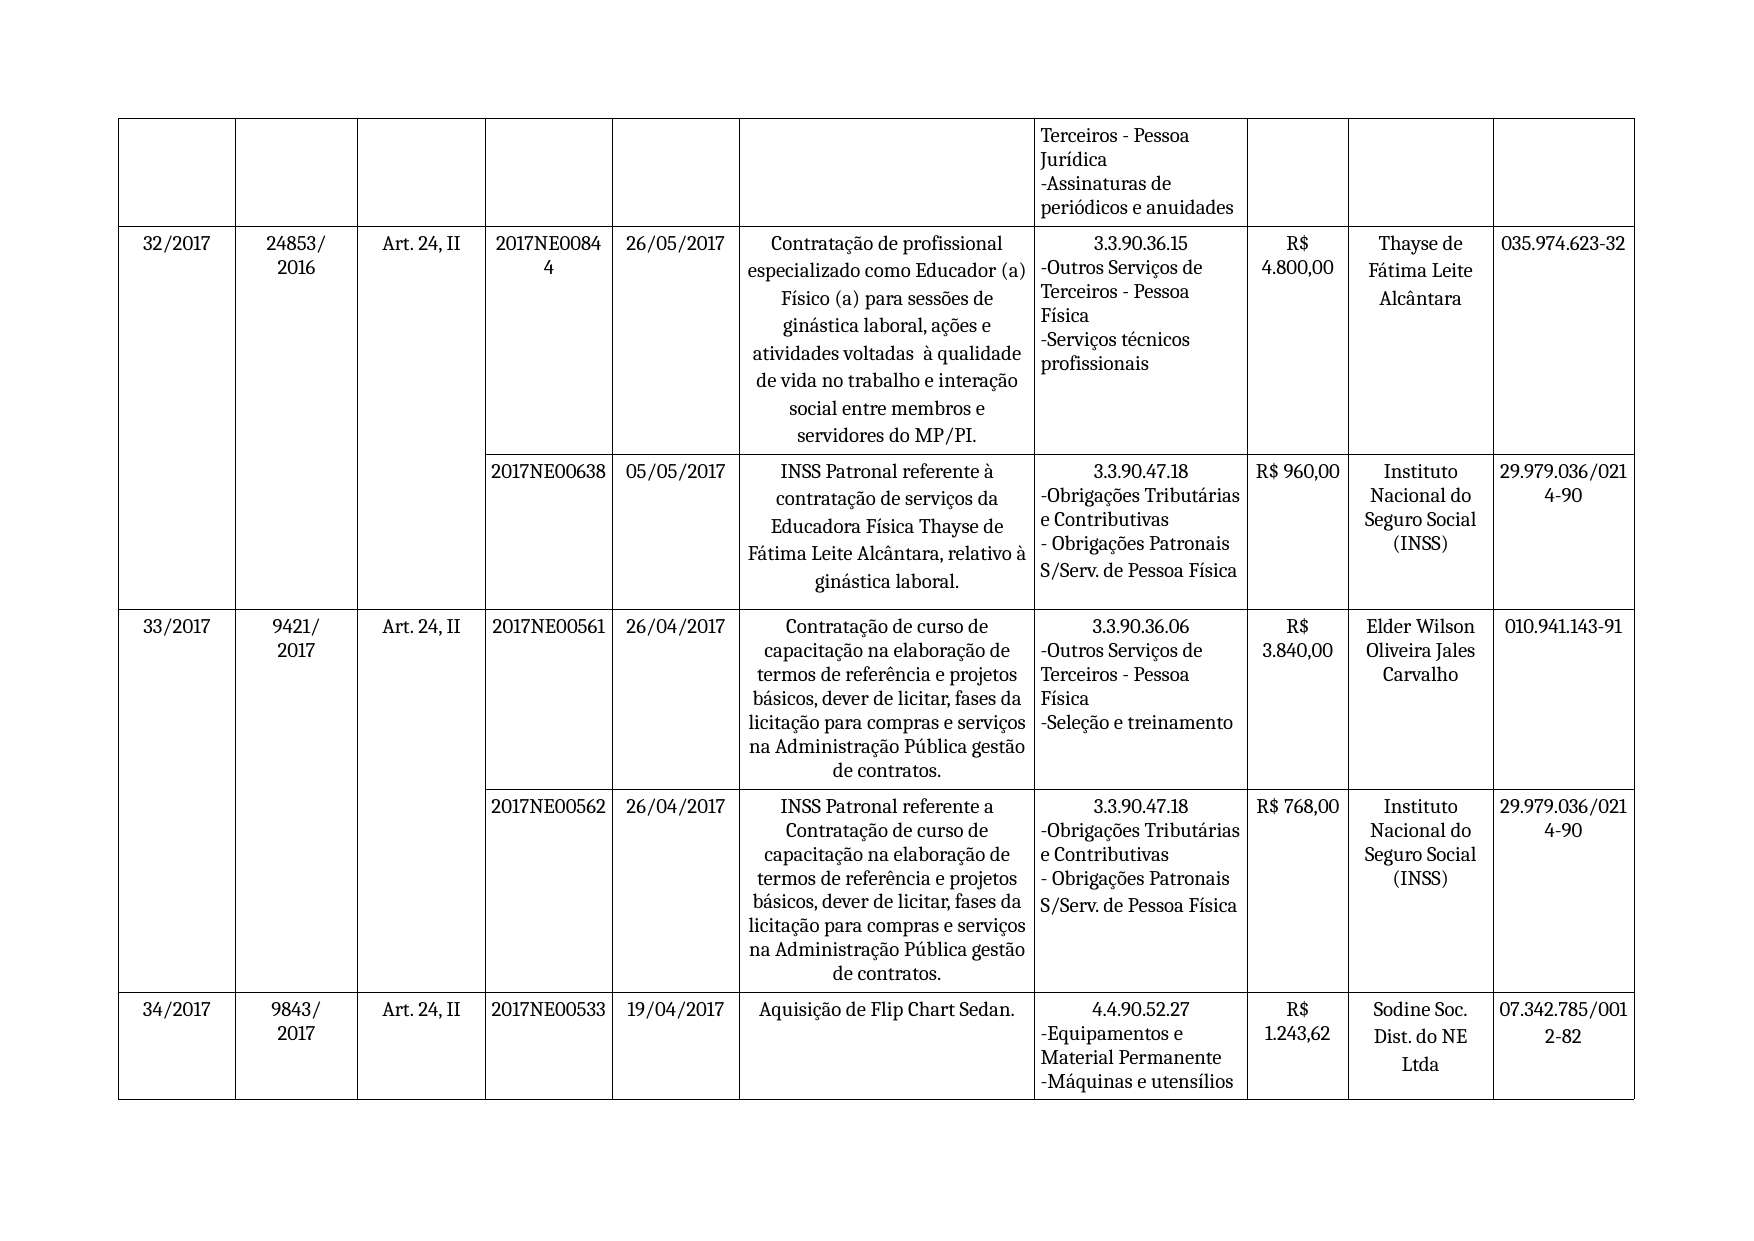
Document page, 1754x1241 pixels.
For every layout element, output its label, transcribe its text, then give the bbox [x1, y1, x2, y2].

table_cell Instituto Nacional do Seguro Social (INSS) [1349, 455, 1493, 609]
table_cell R$ 960,00 [1248, 455, 1348, 609]
table_cell 3.3.90.47.18 -Obrigações Tributárias e Contributivas - Obrigações Patronais S/Serv. de Pessoa Física [1035, 790, 1247, 992]
table_cell Art. 24, II [358, 610, 485, 992]
table_cell Art. 24, II [358, 993, 485, 1099]
table_cell Elder Wilson Oliveira Jales Carvalho [1349, 610, 1493, 788]
table_cell 2017NE00561 [486, 610, 612, 788]
table_cell 2017NE00844 [486, 227, 612, 453]
table_cell [358, 119, 485, 226]
table_cell R$ 3.840,00 [1248, 610, 1348, 788]
table_cell R$ 768,00 [1248, 790, 1348, 992]
table_cell 010.941.143-91 [1494, 610, 1634, 788]
table_cell Thayse de Fátima Leite Alcântara [1349, 227, 1493, 453]
table_cell 2017NE00638 [486, 455, 612, 609]
table_cell Aquisição de Flip Chart Sedan. [740, 993, 1034, 1099]
table_cell 29.979.036/0214-90 [1494, 790, 1634, 992]
table_cell Contratação de curso de capacitação na elaboração de termos de referência e projetos básicos, dever de licitar, fases da licitação para compras e serviços na Administração Pública gestão de contratos. [740, 610, 1034, 788]
table_cell 29.979.036/0214-90 [1494, 455, 1634, 609]
table_cell 2017NE00562 [486, 790, 612, 992]
table_cell 07.342.785/0012-82 [1494, 993, 1634, 1099]
table_cell [1349, 119, 1493, 226]
table_cell 33/2017 [119, 610, 235, 992]
table_cell 035.974.623-32 [1494, 227, 1634, 453]
table_cell [613, 119, 739, 226]
table_cell 19/04/2017 [613, 993, 739, 1099]
table_cell 32/2017 [119, 227, 235, 609]
table_cell 3.3.90.36.06 -Outros Serviços de Terceiros - Pessoa Física -Seleção e treinamento [1035, 610, 1247, 788]
table_cell [740, 119, 1034, 226]
table_cell 2017NE00533 [486, 993, 612, 1099]
table_cell 26/05/2017 [613, 227, 739, 453]
table_cell 34/2017 [119, 993, 235, 1099]
table_cell Terceiros - Pessoa Jurídica -Assinaturas de periódicos e anuidades [1035, 119, 1247, 226]
table_cell 4.4.90.52.27 -Equipamentos e Material Permanente -Máquinas e utensílios [1035, 993, 1247, 1099]
table_cell 26/04/2017 [613, 790, 739, 992]
table_cell 26/04/2017 [613, 610, 739, 788]
table_cell 3.3.90.47.18 -Obrigações Tributárias e Contributivas - Obrigações Patronais S/Serv. de Pessoa Física [1035, 455, 1247, 609]
table_cell [1248, 119, 1348, 226]
table_cell 05/05/2017 [613, 455, 739, 609]
table_cell Instituto Nacional do Seguro Social (INSS) [1349, 790, 1493, 992]
table_cell INSS Patronal referente a Contratação de curso de capacitação na elaboração de termos de referência e projetos básicos, dever de licitar, fases da licitação para compras e serviços na Administração Pública gestão de contratos. [740, 790, 1034, 992]
table_cell [119, 119, 235, 226]
table_cell 3.3.90.36.15 -Outros Serviços de Terceiros - Pessoa Física -Serviços técnicos profissionais [1035, 227, 1247, 453]
table_cell [486, 119, 612, 226]
table_cell [236, 119, 357, 226]
table_cell 9421/ 2017 [236, 610, 357, 992]
table_cell R$ 1.243,62 [1248, 993, 1348, 1099]
table_cell R$ 4.800,00 [1248, 227, 1348, 453]
table_cell 24853/ 2016 [236, 227, 357, 609]
table_cell Sodine Soc. Dist. do NE Ltda [1349, 993, 1493, 1099]
table_cell Contratação de profissional especializado como Educador (a) Físico (a) para sessões de ginástica laboral, ações e atividades voltadas à qualidade de vida no trabalho e interação social entre membros e servidores do MP/PI. [740, 227, 1034, 453]
table_cell 9843/ 2017 [236, 993, 357, 1099]
table_cell [1494, 119, 1634, 226]
table_cell INSS Patronal referente à contratação de serviços da Educadora Física Thayse de Fátima Leite Alcântara, relativo à ginástica laboral. [740, 455, 1034, 609]
table_cell Art. 24, II [358, 227, 485, 609]
